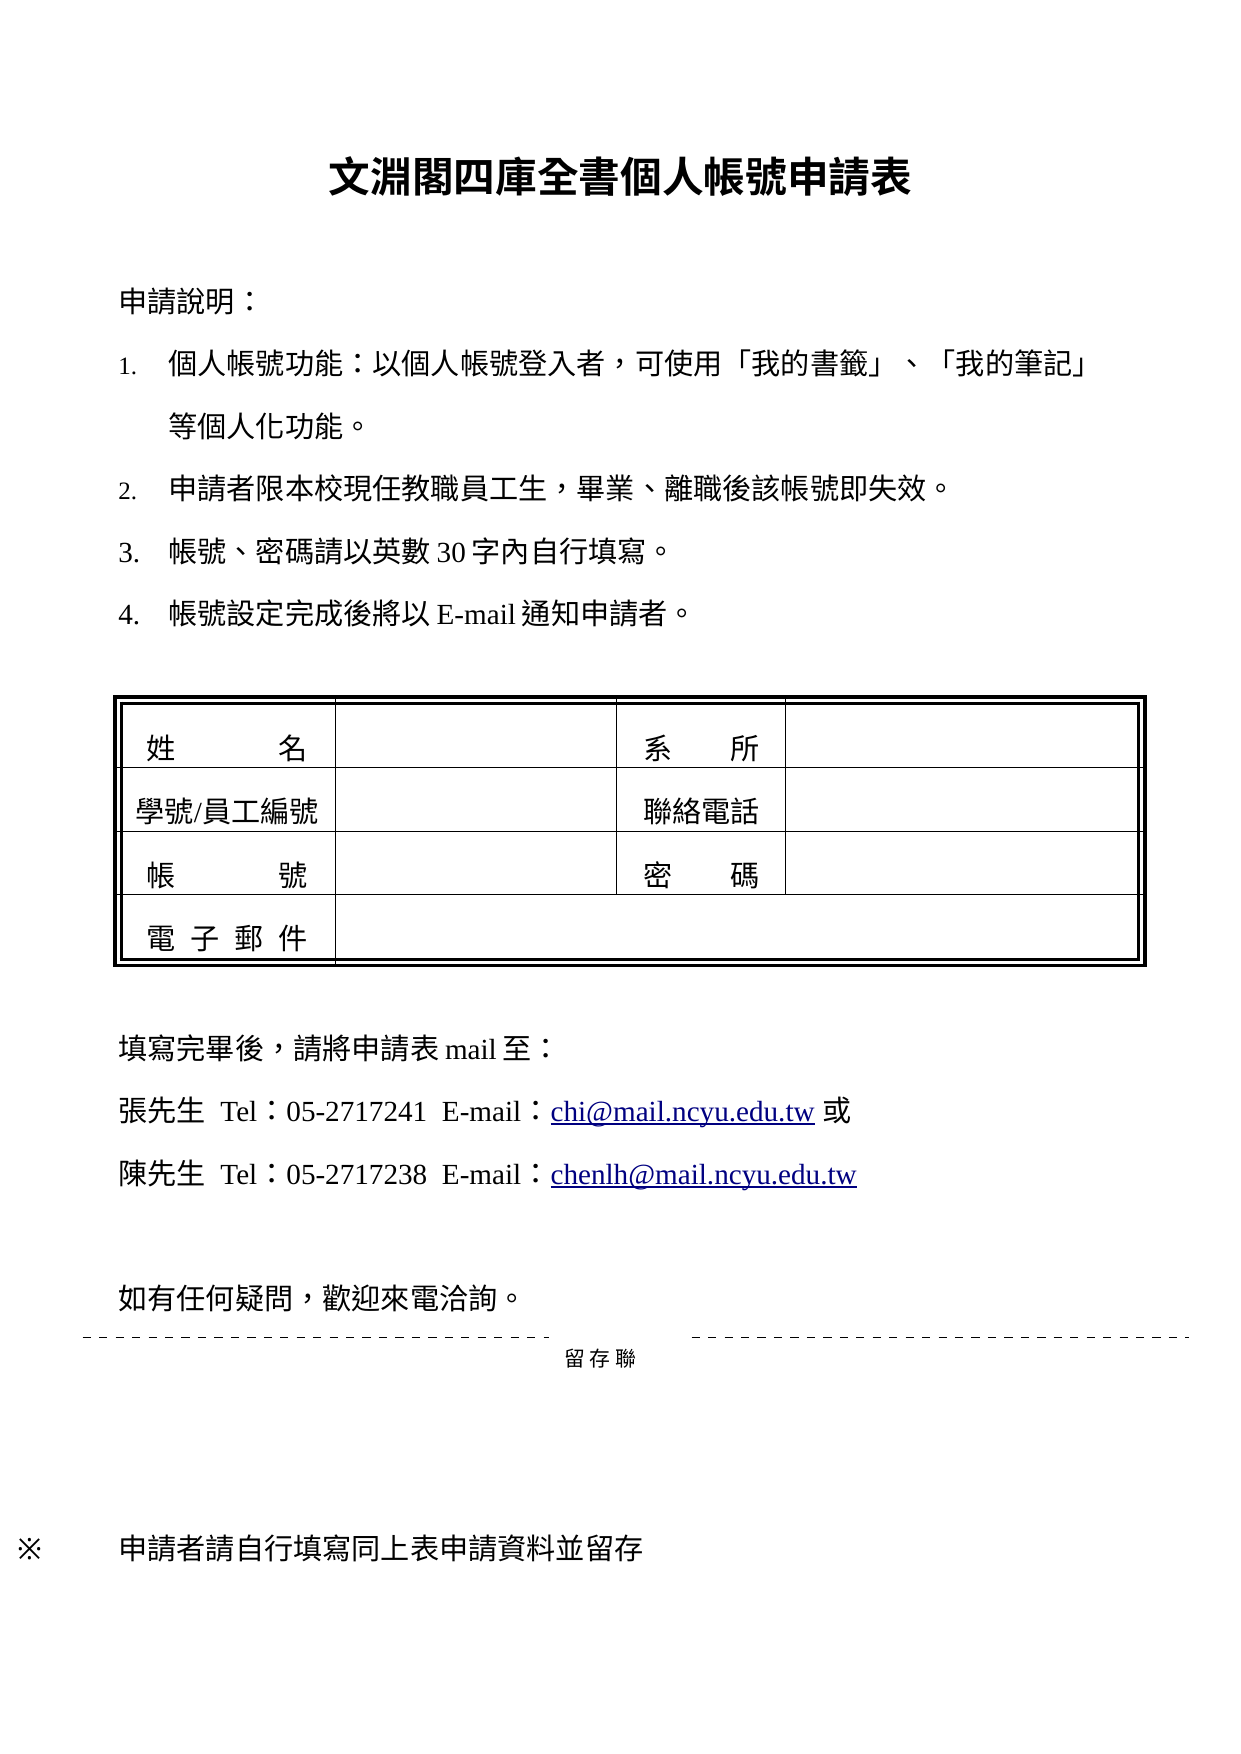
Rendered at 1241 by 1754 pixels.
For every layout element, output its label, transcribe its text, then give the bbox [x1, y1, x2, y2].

table_cell 學號/員工編號 [123, 768, 335, 831]
table_cell [336, 895, 1137, 958]
table_cell 電 子 郵 件 [123, 895, 335, 958]
table_cell 帳 號 [123, 832, 335, 894]
list 帳號設定完成後將以E-mail通知申請者。 [118, 570, 1122, 633]
table_header [786, 705, 1137, 767]
table_cell 聯絡電話 [617, 768, 785, 831]
text 如有任何疑問，歡迎來電洽詢。 [118, 1255, 1122, 1317]
list 帳號、密碼請以英數30字內自行填寫。 [118, 508, 1122, 570]
list 申請者限本校現任教職員工生，畢業、離職後該帳號即失效。 [118, 445, 1122, 508]
table_cell [786, 832, 1137, 894]
text 陳先生 Tel：05-2717238 E-mail：chenlh@mail.ncyu.edu.tw [118, 1130, 1122, 1192]
list 個人帳號功能：以個人帳號登入者，可使用「我的書籤」、「我的筆記」等個人化功能。 [118, 320, 1122, 445]
list 申請者請自行填寫同上表申請資料並留存 [12, 1505, 1122, 1567]
table_header [336, 705, 616, 767]
table_cell [786, 768, 1137, 831]
text 申請說明： [118, 258, 1122, 320]
table_cell [336, 768, 616, 831]
text 張先生 Tel：05-2717241 E-mail：chi@mail.ncyu.edu.tw 或 [118, 1067, 1122, 1130]
table_header 系 所 [617, 705, 785, 767]
table_header 姓 名 [118, 699, 335, 767]
text 文淵閣四庫全書個人帳號申請表 [118, 133, 1122, 195]
table_cell [336, 832, 616, 894]
text 填寫完畢後，請將申請表mail至： [118, 1005, 1122, 1067]
table_cell 密 碼 [617, 832, 785, 894]
table_header [786, 699, 1142, 767]
